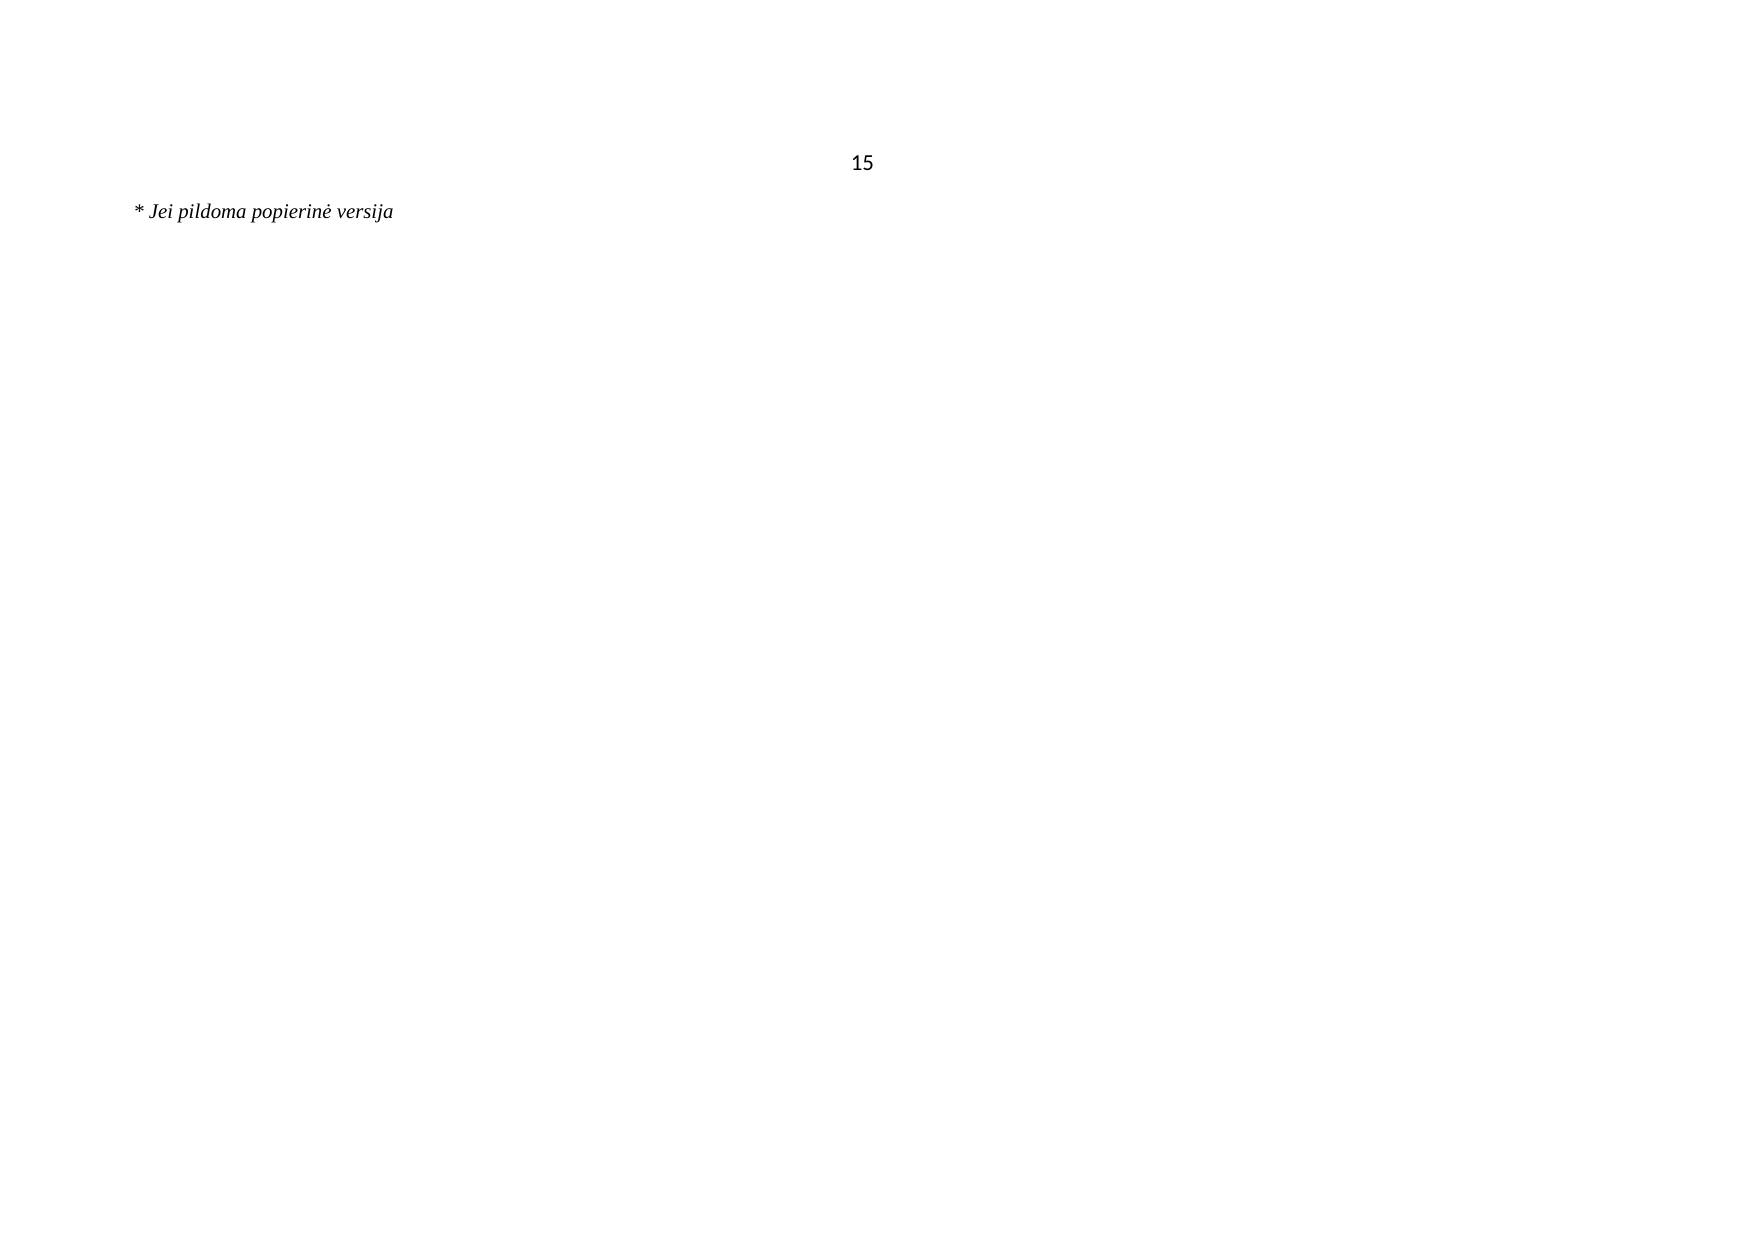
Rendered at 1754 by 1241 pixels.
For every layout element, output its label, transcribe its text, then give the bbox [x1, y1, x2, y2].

text * Jei pildoma popierinė versija [133, 199, 1636, 223]
